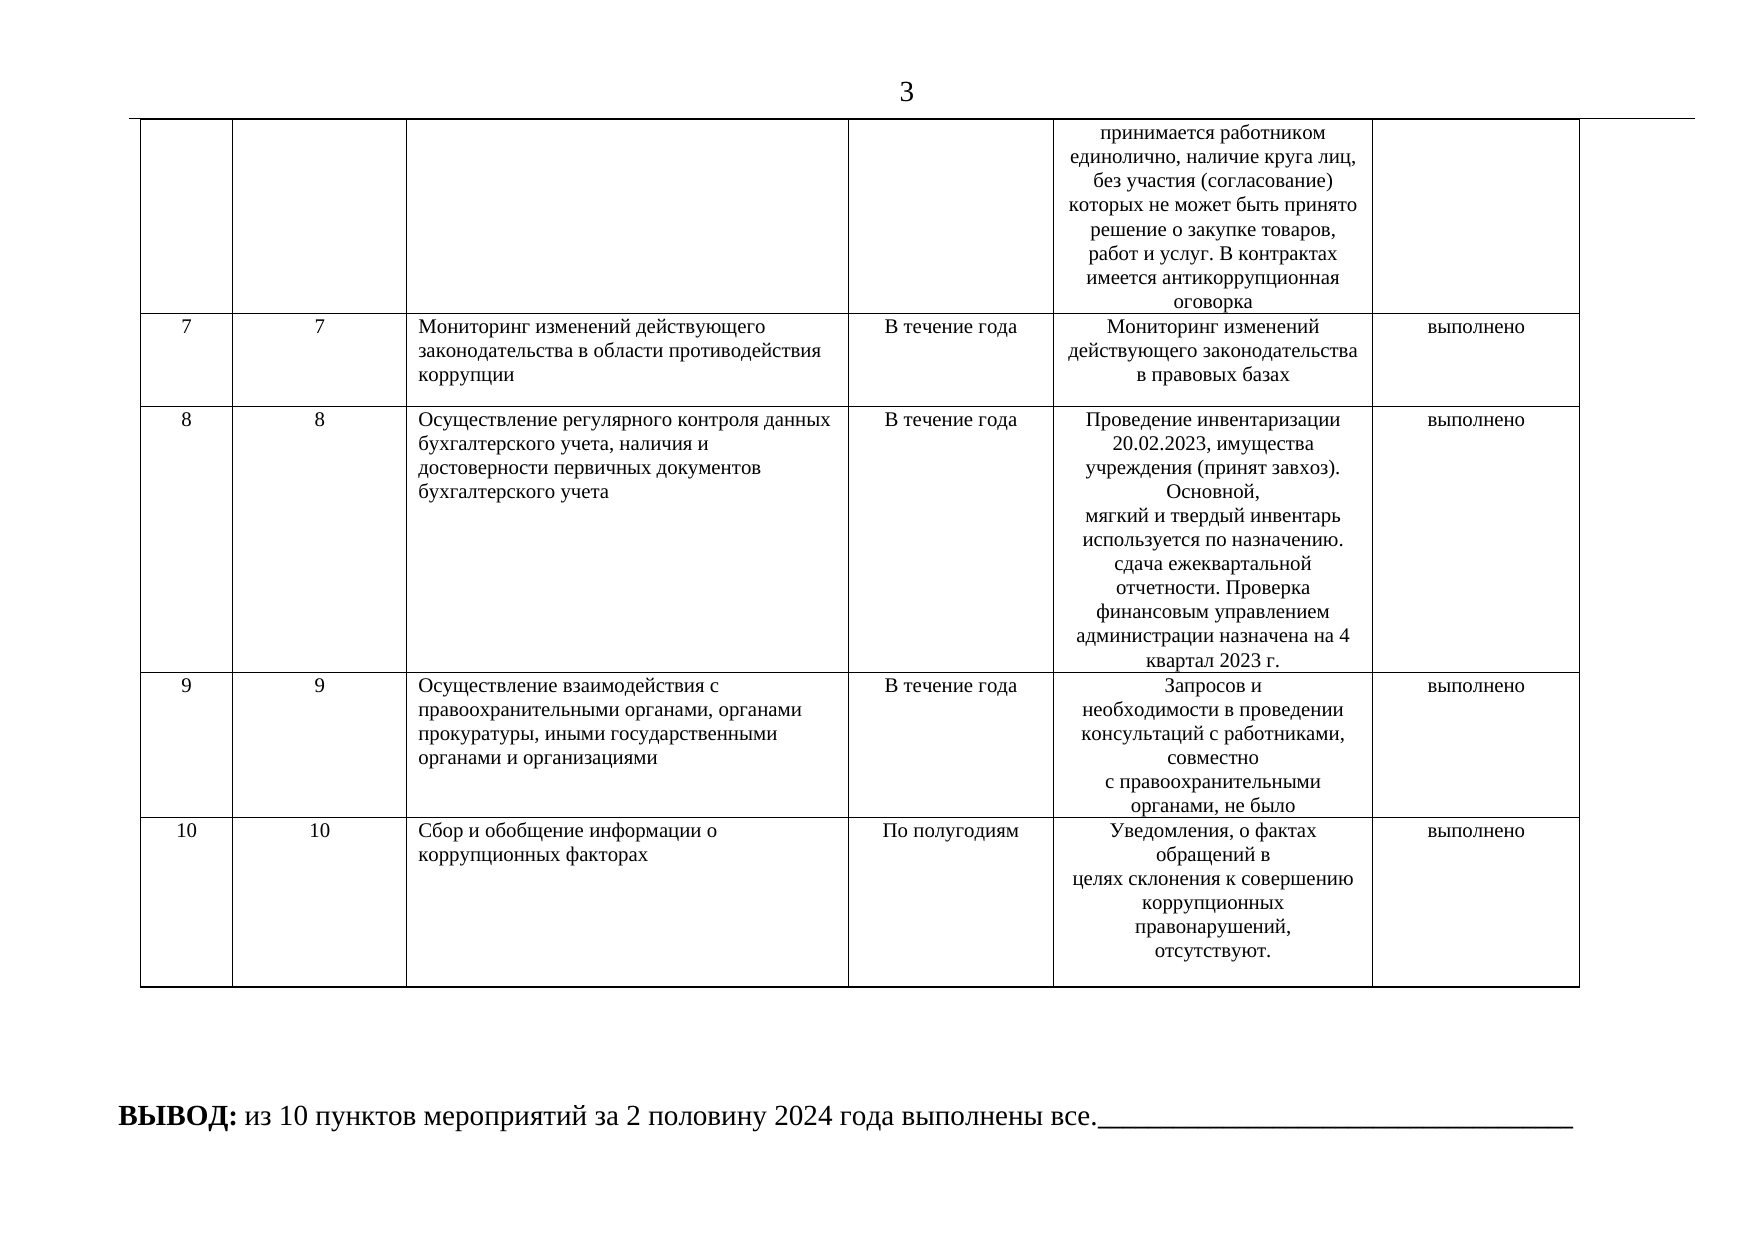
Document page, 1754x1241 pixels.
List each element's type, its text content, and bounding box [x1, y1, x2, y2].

table_cell 8 [141, 407, 232, 672]
text ВЫВОД: из 10 пунктов мероприятий за 2 половину 2024 года выполнены все.______________________________________ [118, 1098, 1695, 1131]
table_cell Проведение инвентаризации 20.02.2023, имущества учреждения (принят завхоз). Основной, мягкий и твердый инвентарь используется по назначению. сдача ежеквартальной отчетности. Проверка финансовым управлением администрации назначена на 4 квартал 2023 г. [1054, 407, 1372, 672]
table_cell В течение года [849, 673, 1053, 817]
table_cell [141, 120, 232, 313]
table_cell По полугодиям [849, 818, 1053, 986]
table_cell выполнено [1373, 818, 1579, 986]
table_cell [407, 120, 848, 313]
table_cell 7 [141, 314, 232, 406]
table_cell 10 [141, 818, 232, 986]
table_cell Осуществление регулярного контроля данных бухгалтерского учета, наличия и достоверности первичных документов бухгалтерского учета [407, 407, 848, 672]
table_cell 9 [233, 673, 406, 817]
table_cell [1373, 120, 1579, 313]
table_cell Мониторинг изменений действующего законодательства в области противодействия коррупции [407, 314, 848, 406]
table_cell принимается работником единолично, наличие круга лиц, без участия (согласование) которых не может быть принято решение о закупке товаров, работ и услуг. В контрактах имеется антикоррупционная оговорка [1054, 120, 1372, 313]
table_cell Мониторинг изменений действующего законодательства в правовых базах [1054, 314, 1372, 406]
table_cell [233, 120, 406, 313]
table_cell В течение года [849, 314, 1053, 406]
table_cell Запросов и необходимости в проведении консультаций с работниками, совместно с правоохранительными органами, не было [1054, 673, 1372, 817]
table_cell [849, 120, 1053, 313]
table_cell Уведомления, о фактах обращений в целях склонения к совершению коррупционных правонарушений, отсутствуют. [1054, 818, 1372, 986]
table_cell 8 [233, 407, 406, 672]
table_cell В течение года [849, 407, 1053, 672]
table_cell 7 [233, 314, 406, 406]
table_cell выполнено [1373, 407, 1579, 672]
table_cell [129, 119, 1694, 1098]
table_cell 10 [233, 818, 406, 986]
table_cell Сбор и обобщение информации о коррупционных факторах [407, 818, 848, 986]
table_cell выполнено [1373, 314, 1579, 406]
table_cell выполнено [1373, 673, 1579, 817]
table_cell Осуществление взаимодействия с правоохранительными органами, органами прокуратуры, иными государственными органами и организациями [407, 673, 848, 817]
table_cell 9 [141, 673, 232, 817]
